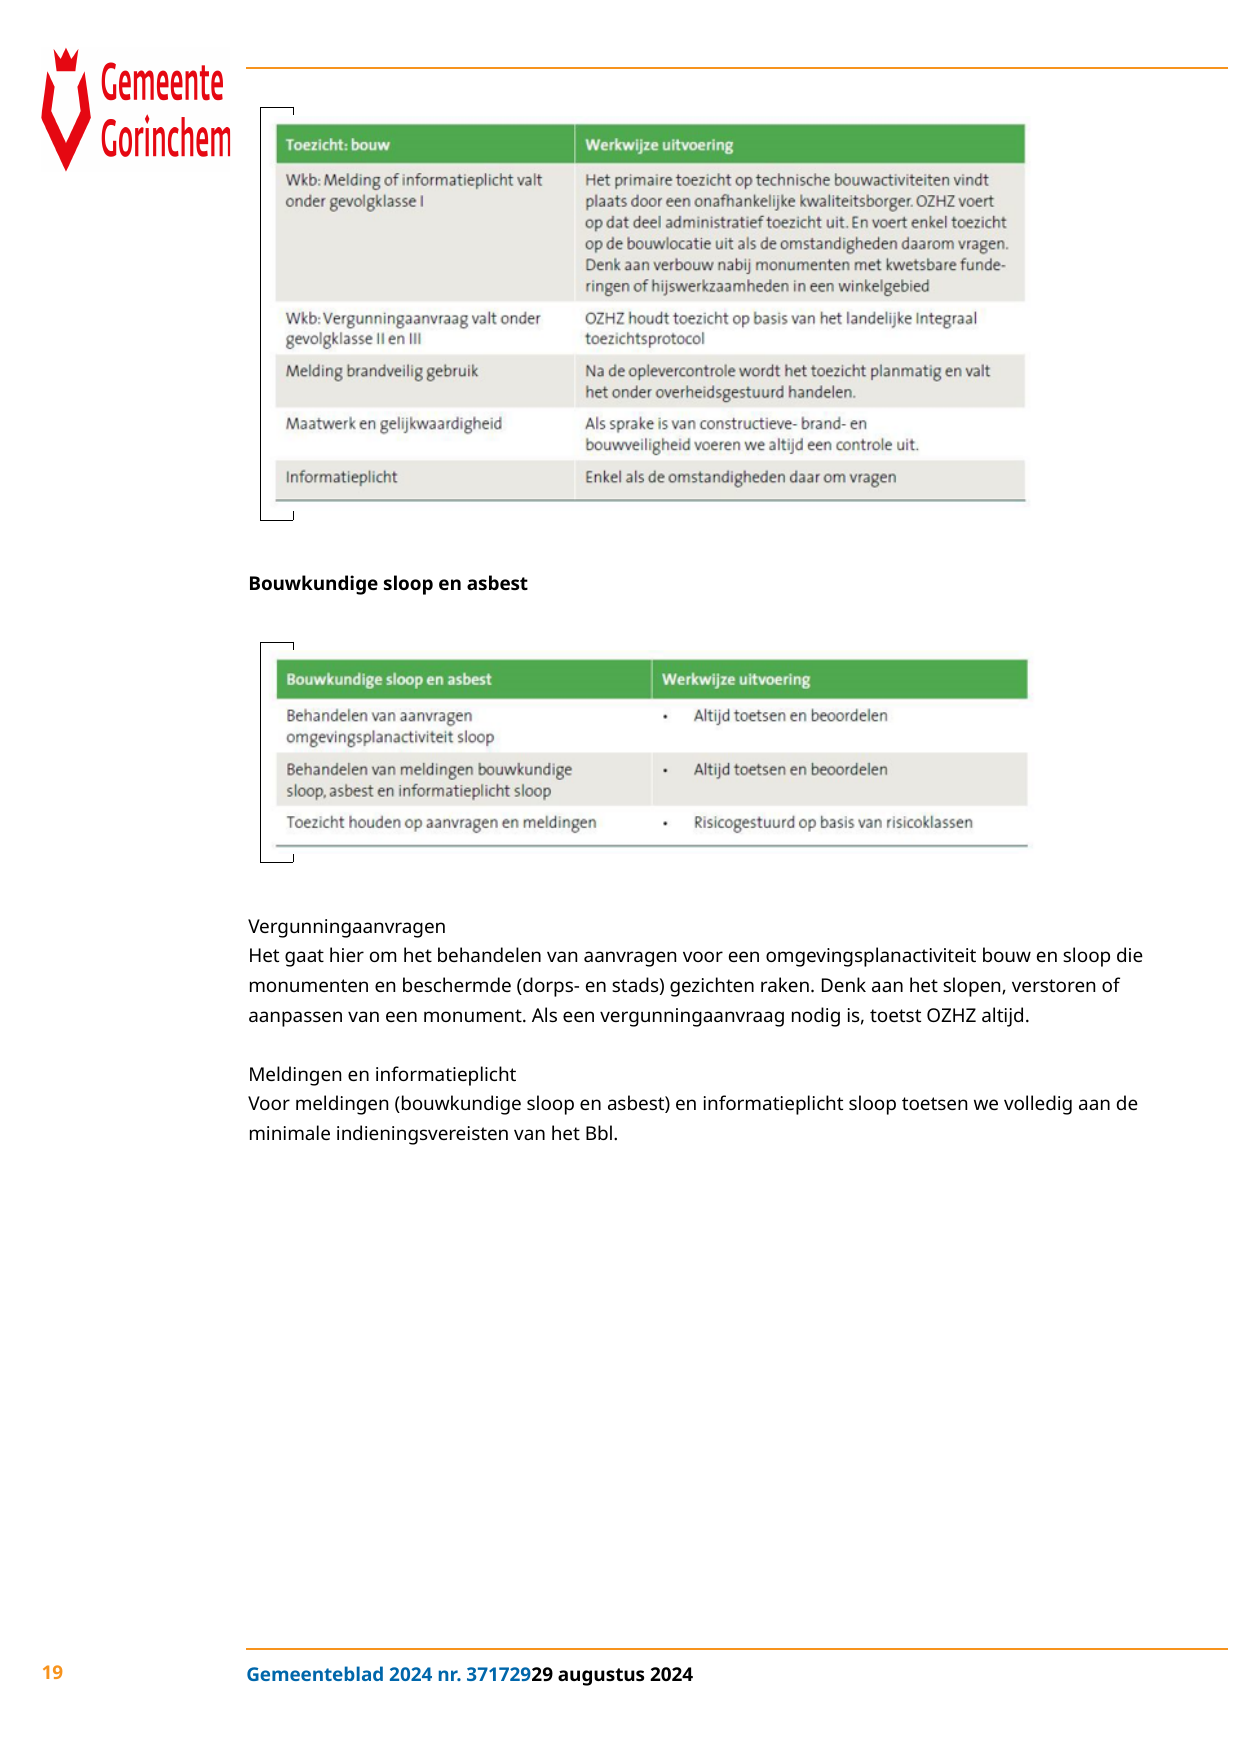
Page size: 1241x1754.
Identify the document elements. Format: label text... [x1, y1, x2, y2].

text Voor meldingen (bouwkundige sloop en asbest) en informatieplicht sloop toetsen we volledig aan de minimale indieningsvereisten van het Bbl. [248, 1091, 1152, 1146]
text Meldingen en informatieplicht [248, 1061, 1152, 1087]
text Bouwkundige sloop en asbest [248, 571, 1152, 596]
picture [268, 115, 1037, 511]
picture [268, 650, 1037, 854]
text Het gaat hier om het behandelen van aanvragen voor een omgevingsplanactiviteit bouw en sloop die monumenten en beschermde (dorps- en stads) gezichten raken. Denk aan het slopen, verstoren of aanpassen van een monument. Als een vergunningaanvraag nodig is, toetst OZHZ altijd. [248, 943, 1152, 1028]
picture [41, 47, 231, 172]
text Vergunningaanvragen [248, 913, 1152, 939]
